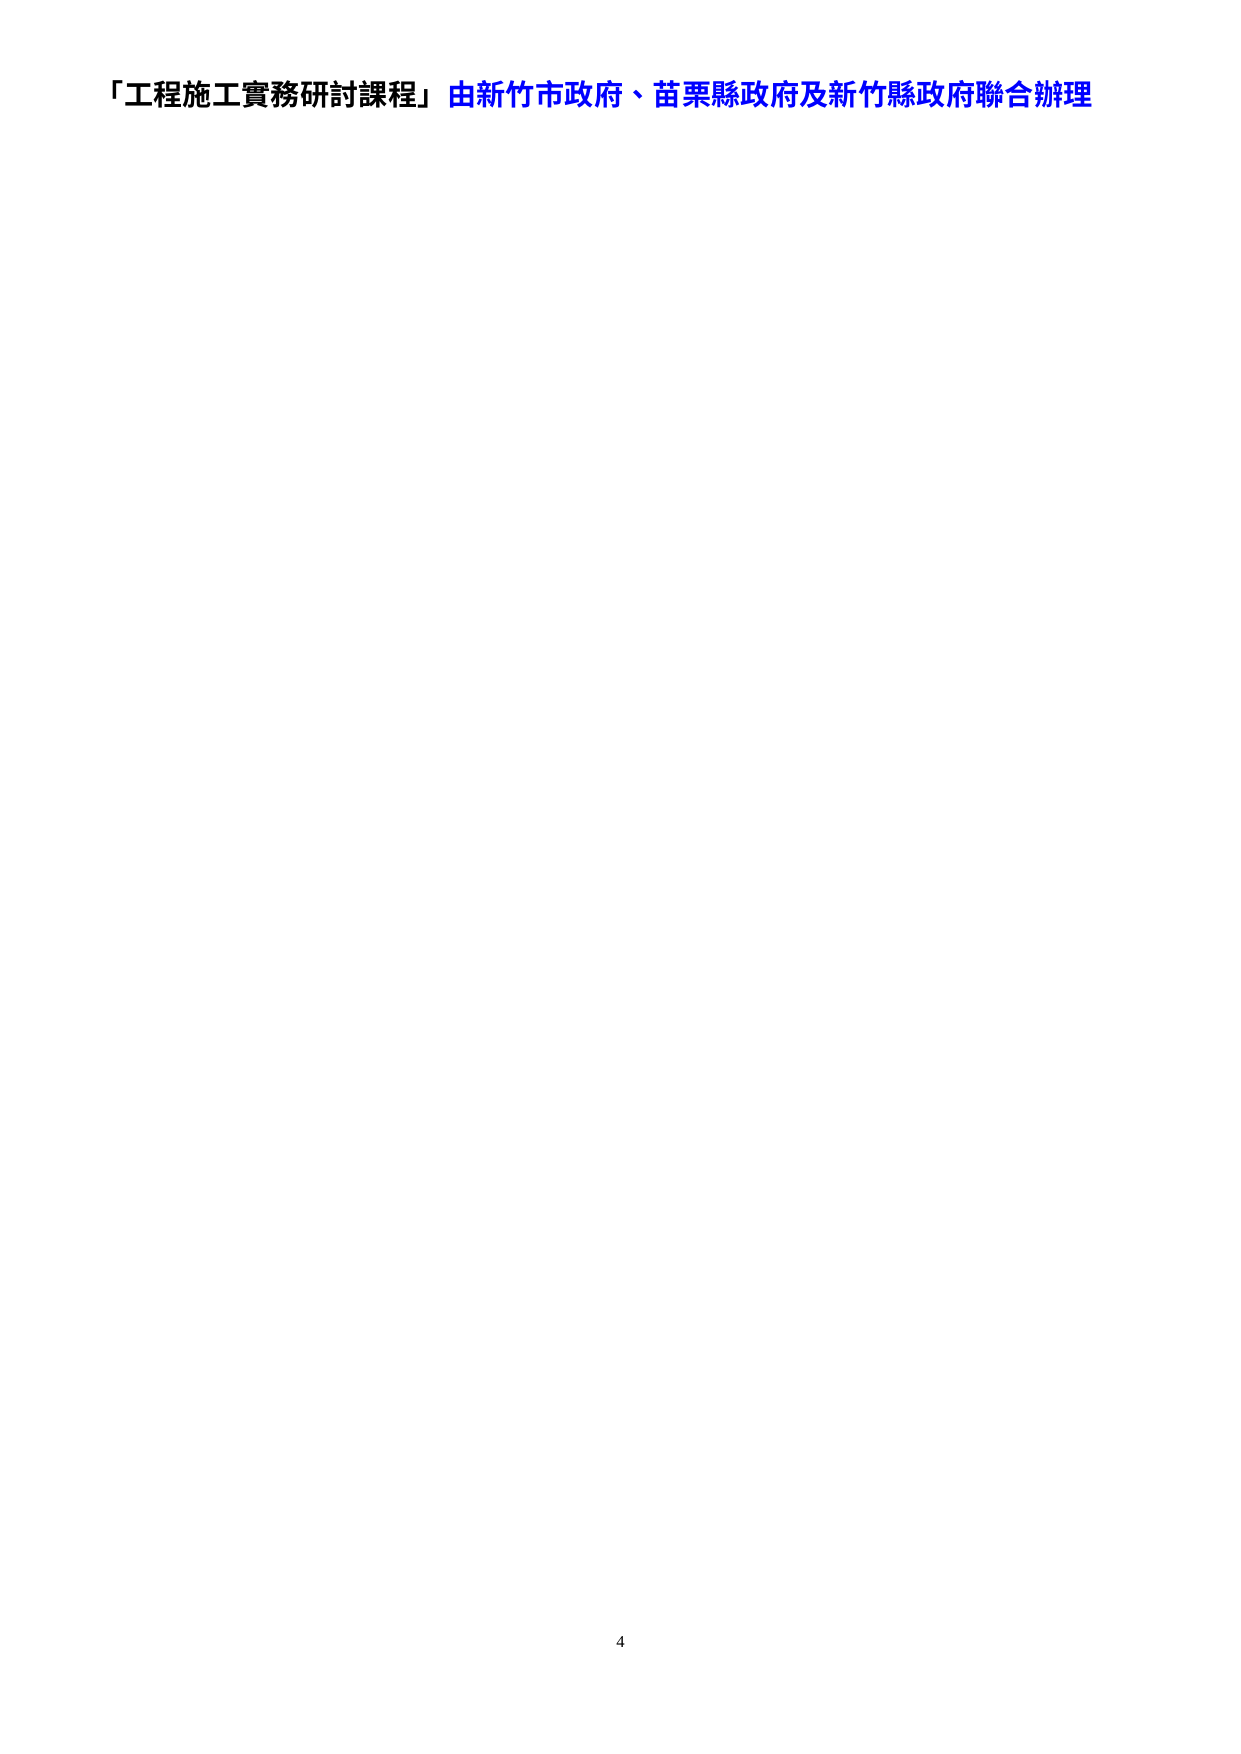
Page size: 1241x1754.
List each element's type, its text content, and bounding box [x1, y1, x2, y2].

text 「工程施工實務研討課程」由新竹市政府、苗栗縣政府及新竹縣政府聯合辦理 [94, 71, 1128, 113]
